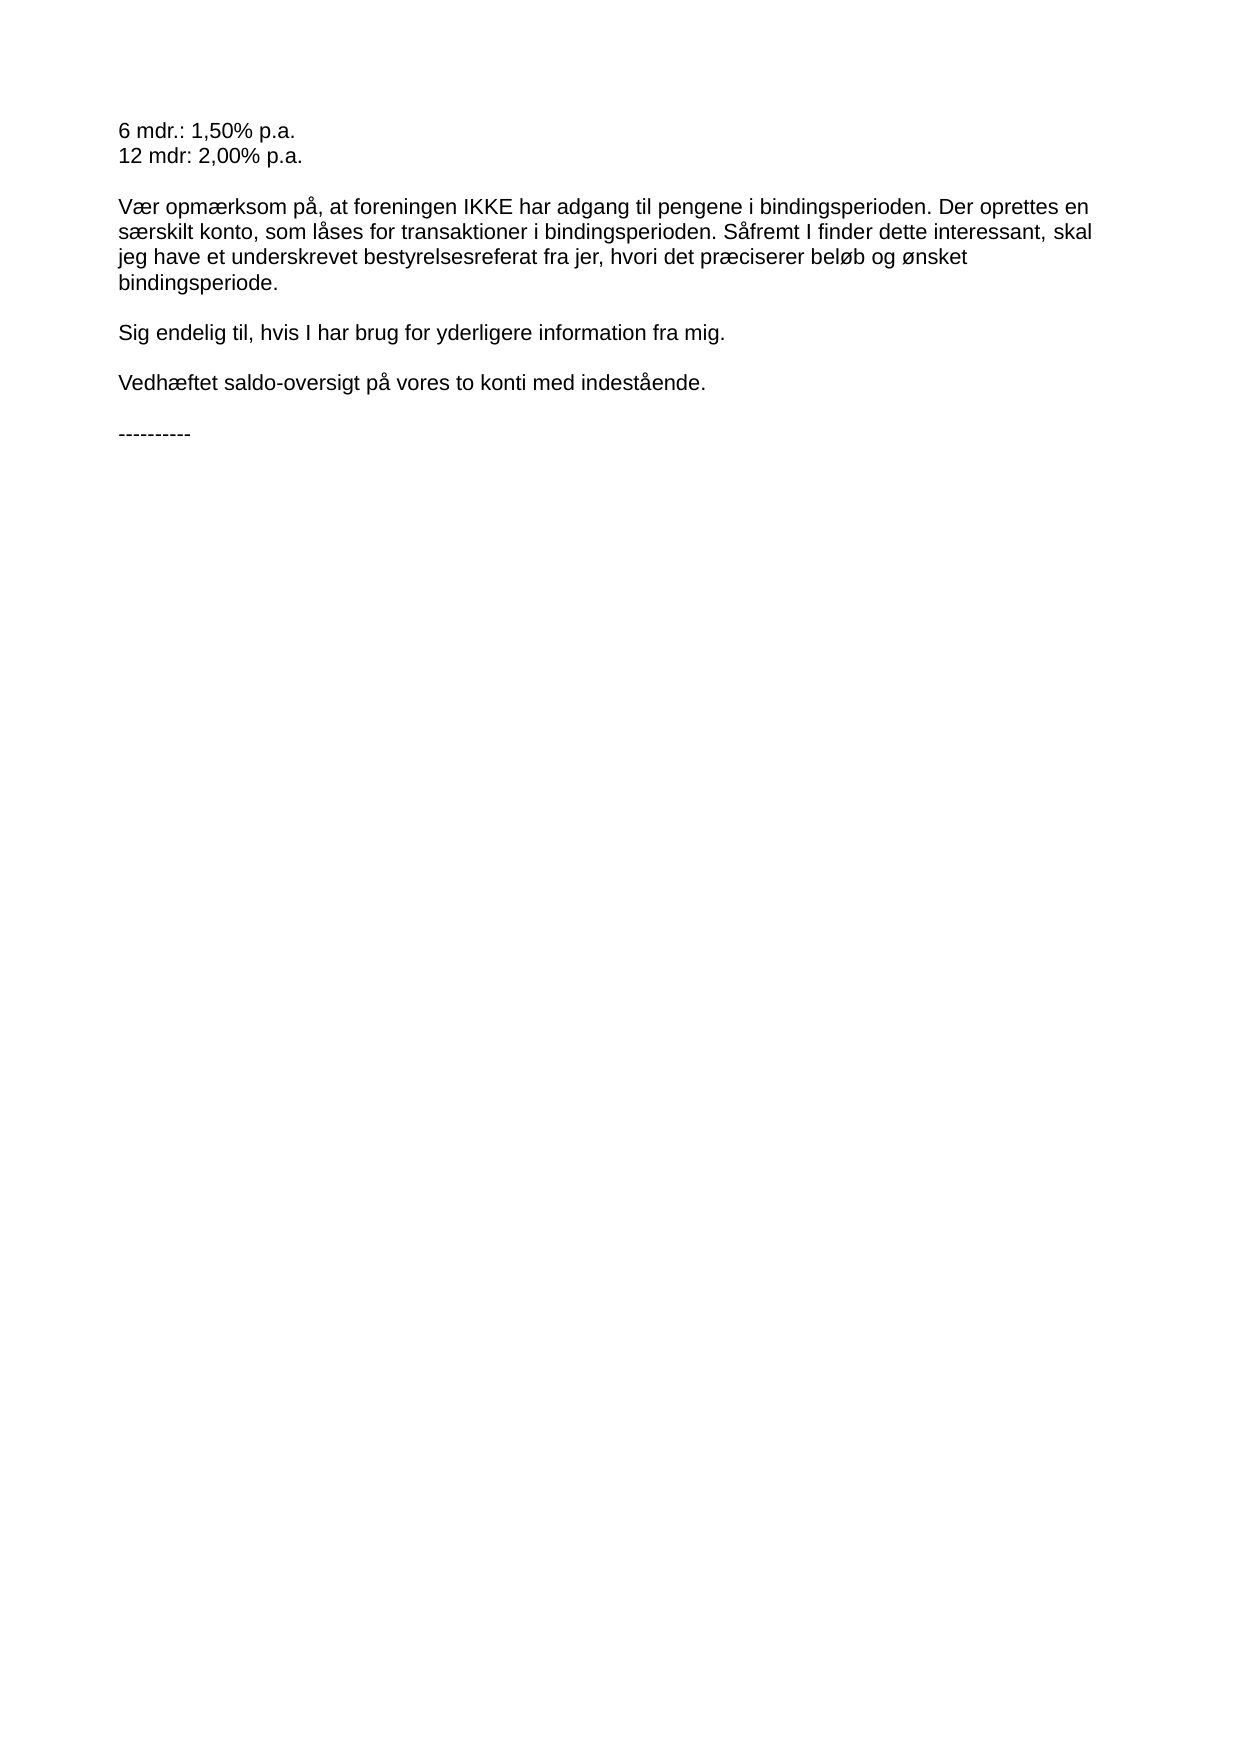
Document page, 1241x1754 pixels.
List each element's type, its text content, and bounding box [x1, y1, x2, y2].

text Sig endelig til, hvis I har brug for yderligere information fra mig. [118, 320, 1122, 345]
text ---------- [118, 421, 1122, 446]
text Vedhæftet saldo-oversigt på vores to konti med indestående. [118, 370, 1122, 395]
text Vær opmærksom på, at foreningen IKKE har adgang til pengene i bindingsperioden. Der oprettes en særskilt konto, som låses for transaktioner i bindingsperioden. Såfremt I finder dette interessant, skal jeg have et underskrevet bestyrelsesreferat fra jer, hvori det præciserer beløb og ønsket bindingsperiode. [118, 194, 1122, 294]
text 6 mdr.: 1,50% p.a. [118, 118, 1122, 143]
text 12 mdr: 2,00% p.a. [118, 143, 1122, 168]
